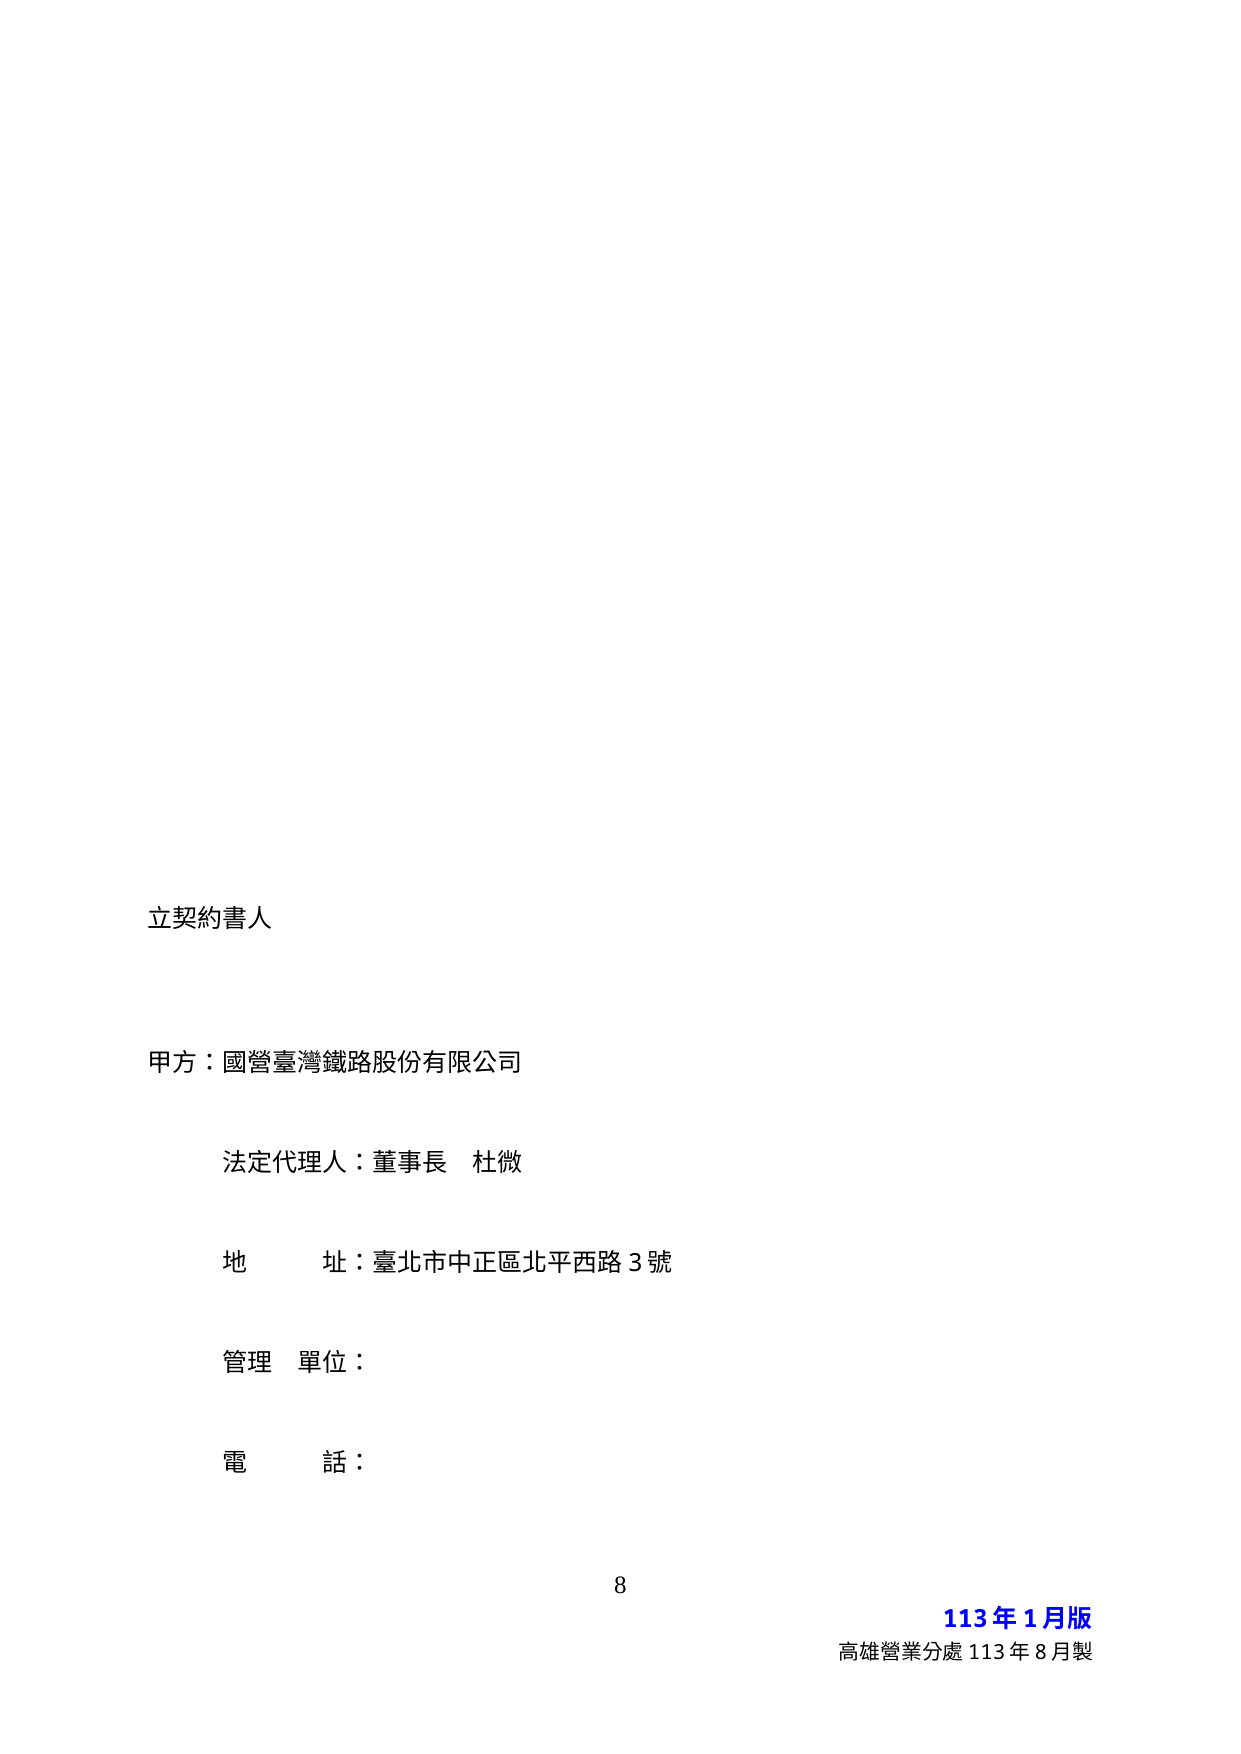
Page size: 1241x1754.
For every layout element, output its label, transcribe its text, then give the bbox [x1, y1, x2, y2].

text 甲方：國營臺灣鐵路股份有限公司 [148, 1019, 1092, 1082]
text 立契約書人 [148, 875, 1092, 938]
text 電 話： [223, 1419, 1092, 1482]
text 地 址：臺北市中正區北平西路3號 [223, 1219, 1092, 1282]
text 管理 單位： [223, 1319, 1092, 1382]
text 法定代理人：董事長 杜微 [223, 1119, 1092, 1182]
